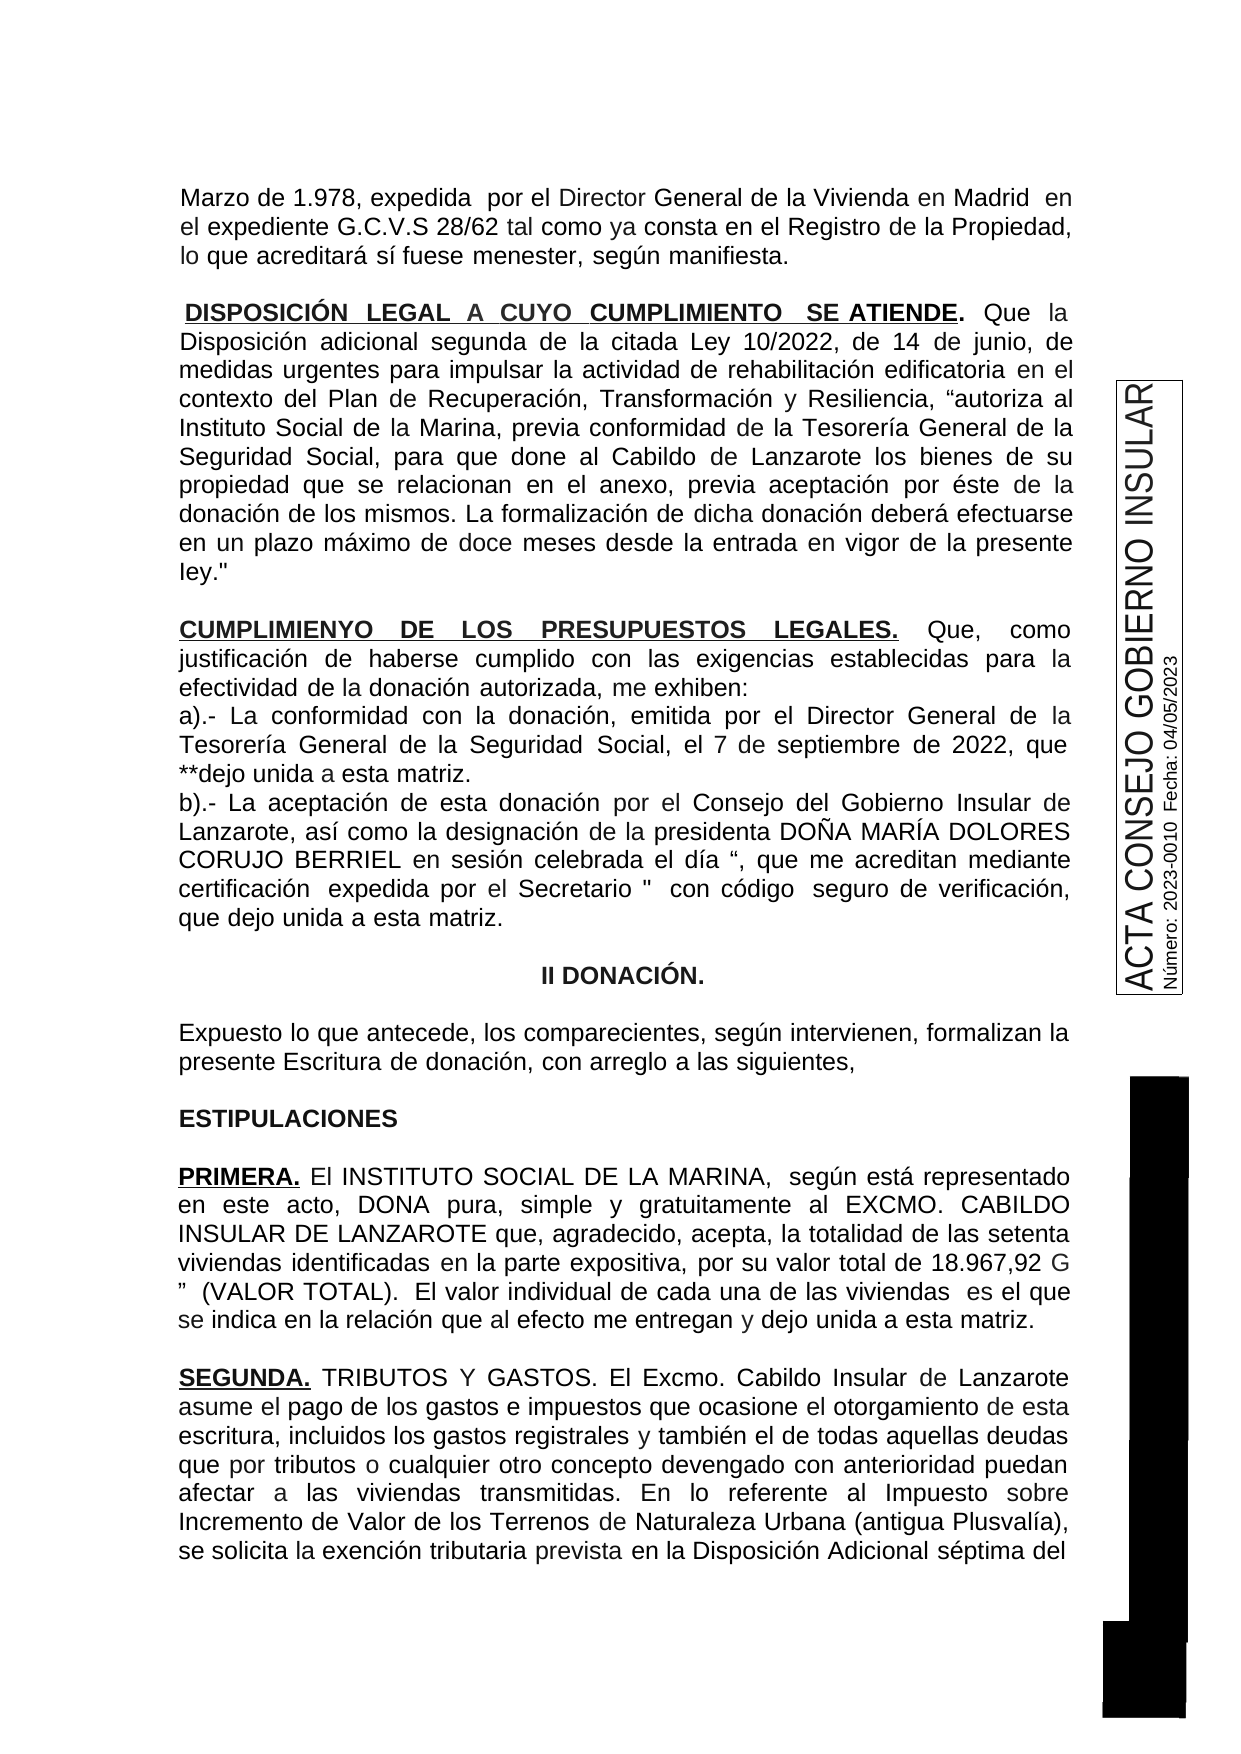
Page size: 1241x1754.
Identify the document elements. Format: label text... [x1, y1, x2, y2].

text [1183, 759, 1209, 787]
text **dejo unida a esta matriz. [179, 759, 1116, 787]
text Expuesto lo que antecede, los comparecientes, según intervienen, formalizan la presente Escritura de donación, con arreglo a las siguientes, [178, 1018, 1071, 1076]
subtitle II DONACIÓN. [117, 961, 1116, 989]
subtitle ESTIPULACIONES [178, 1104, 1101, 1133]
text a).- La conformidad con la donación, emitida por el Director General de la Tesorería General de la Seguridad Social, el 7 de septiembre de 2022, que [178, 702, 1071, 758]
text Marzo de 1.978, expedida por el Director General de la Vivienda en Madrid en el expediente G.C.V.S 28/62 tal como ya consta en el Registro de la Propiedad, lo que acreditará sí fuese menester, según manifiesta. [180, 183, 1073, 269]
text Disposición adicional segunda de la citada Ley 10/2022, de 14 de junio, de medidas urgentes para impulsar la actividad de rehabilitación edificatoria en el contexto del Plan de Recuperación, Transformación y Resiliencia, “autoriza al Instituto Social de la Marina, previa conformidad de la Tesorería General de la Seguridad Social, para que done al Cabildo de Lanzarote los bienes de su propiedad que se relacionan en el anexo, previa aceptación por éste de la donación de los mismos. La formalización de dicha donación deberá efectuarse en un plazo máximo de doce meses desde la entrada en vigor de la presente Iey." [178, 327, 1074, 586]
text SEGUNDA. TRIBUTOS Y GASTOS. El Excmo. Cabildo Insular de Lanzarote asume el pago de los gastos e impuestos que ocasione el otorgamiento de esta escritura, incluidos los gastos registrales y también el de todas aquellas deudas que por tributos o cualquier otro concepto devengado con anterioridad puedan afectar a las viviendas transmitidas. En lo referente al Impuesto sobre Incremento de Valor de los Terrenos de Naturaleza Urbana (antigua Plusvalía), se solicita la exención tributaria prevista en la Disposición Adicional séptima del [178, 1363, 1069, 1564]
text justificación de haberse cumplido con las exigencias establecidas para la efectividad de la donación autorizada, me exhiben: [178, 644, 1071, 702]
text Número: 2023-0010 Fecha: 04/05/2023 [1160, 384, 1180, 994]
subtitle [1190, 1104, 1209, 1133]
text PRIMERA. El INSTITUTO SOCIAL DE LA MARINA, según está representado en este acto, DONA pura, simple y gratuitamente al EXCMO. CABILDO INSULAR DE LANZAROTE que, agradecido, acepta, la totalidad de las setenta viviendas identificadas en la parte expositiva, por su valor total de 18.967,92 G ” (VALOR TOTAL). El valor individual de cada una de las viviendas es el que se indica en la relación que al efecto me entregan y dejo unida a esta matriz. [178, 1162, 1071, 1334]
text ACTA CONSEJO GOBIERNO INSULAR [1117, 382, 1160, 994]
subtitle CUMPLIMIENYO DE LOS PRESUPUESTOS LEGALES. Que, como [48, 616, 1116, 644]
text DISPOSICIÓN LEGAL A CUYO CUMPLIMIENTO SE ATIENDE. Que la [48, 298, 1204, 327]
text b).- La aceptación de esta donación por el Consejo del Gobierno Insular de Lanzarote, así como la designación de la presidenta DOÑA MARÍA DOLORES CORUJO BERRIEL en sesión celebrada el día “, que me acreditan mediante certificación expedida por el Secretario " con código seguro de verificación, que dejo unida a esta matriz. [178, 788, 1071, 931]
picture [1101, 1074, 1190, 1720]
